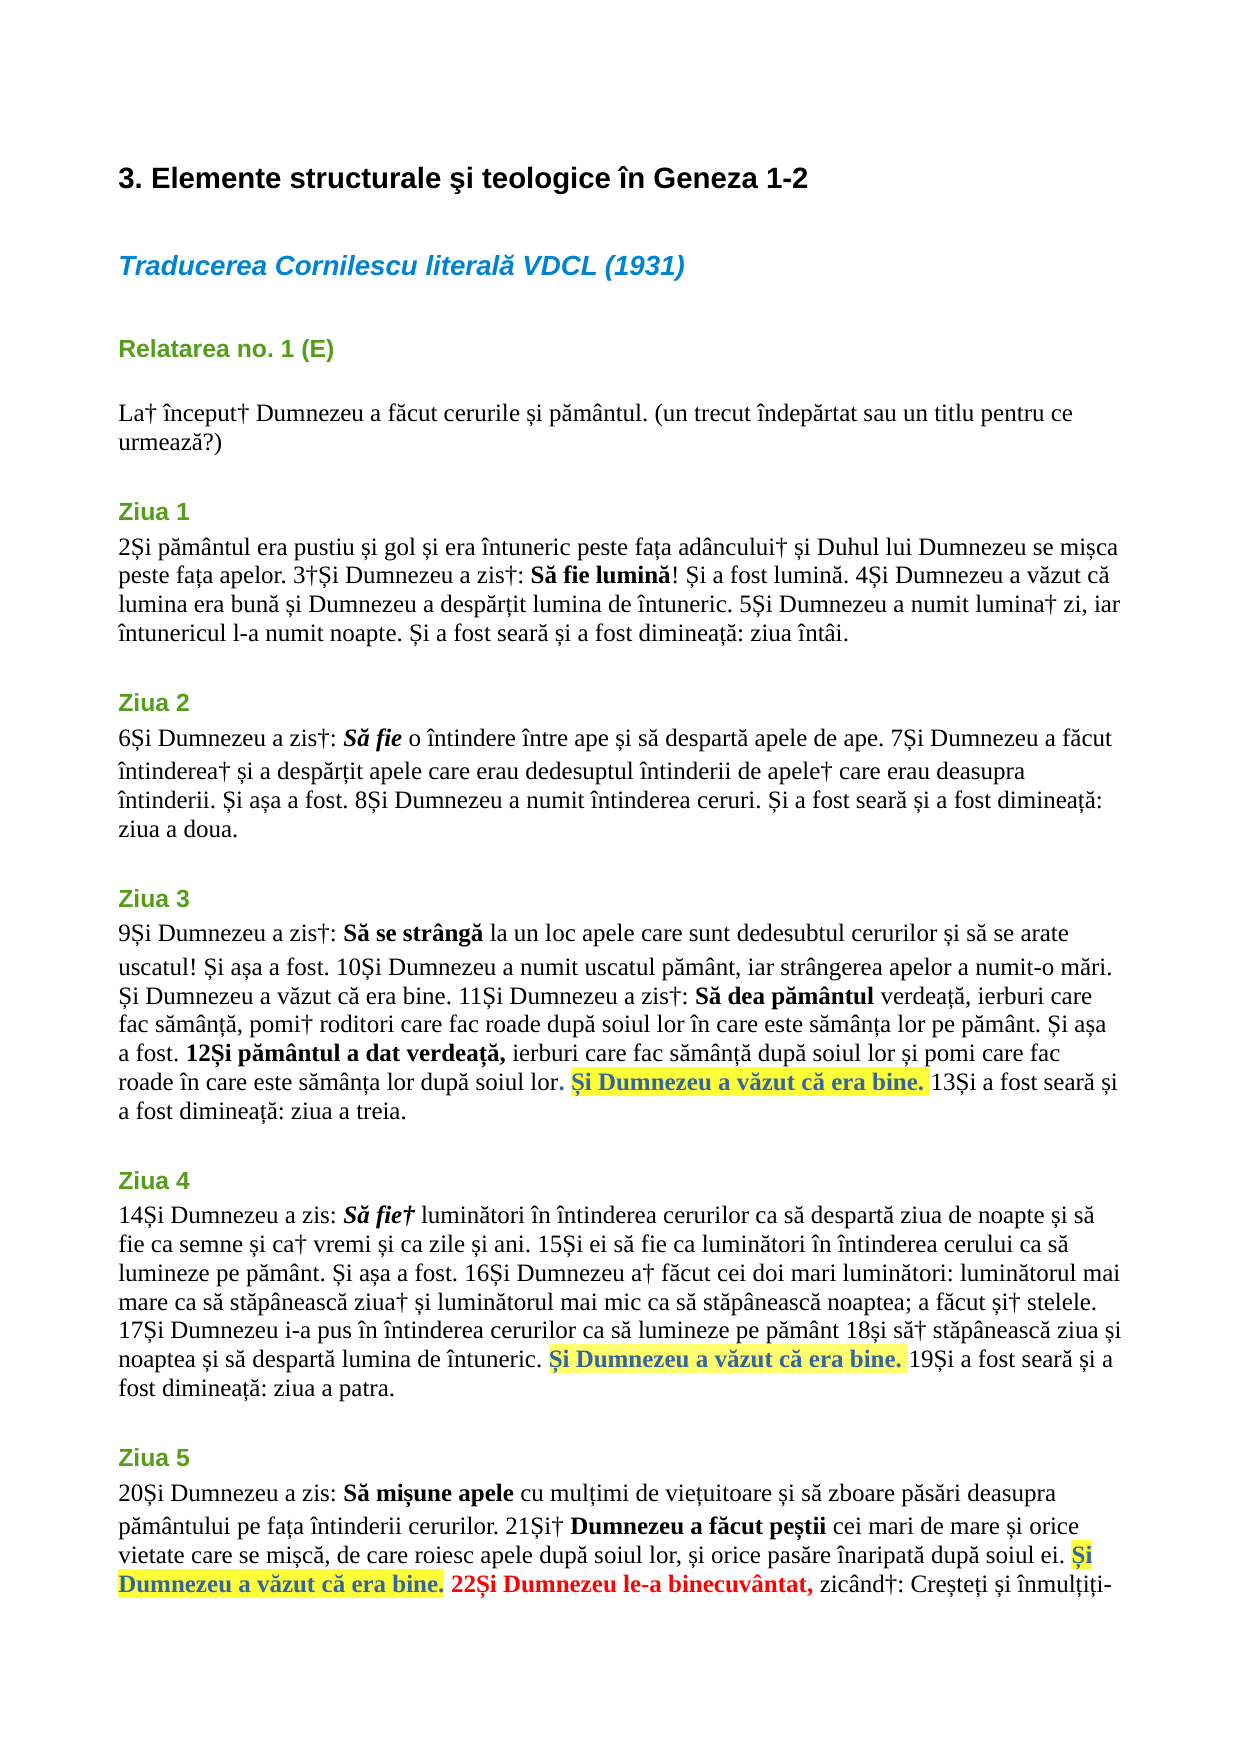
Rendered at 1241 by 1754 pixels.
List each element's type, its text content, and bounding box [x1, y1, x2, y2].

subtitle Ziua 3 [118, 884, 1122, 912]
text ﻿20Și Dumnezeu a zis: Să mișune apele cu mulțimi de viețuitoare și să zboare păsări deasupra pământului pe fața întinderii cerurilor. 21Și† Dumnezeu a făcut peștii cei mari de mare și orice vietate care se mișcă, de care roiesc apele după soiul lor, și orice pasăre înaripată după soiul ei. Și Dumnezeu a văzut că era bine. 22Și Dumnezeu le‐a binecuvântat, zicând†: Creșteți și înmulțiți‐ [118, 1478, 1122, 1598]
subtitle Ziua 1 [118, 497, 1122, 525]
subtitle Ziua 2 [118, 688, 1122, 716]
subtitle Ziua 4 [118, 1166, 1122, 1194]
subtitle Ziua 5 [118, 1443, 1122, 1472]
text La† început† Dumnezeu a făcut cerurile și pământul. (un trecut îndepărtat sau un titlu pentru ce urmează?) [118, 398, 1122, 456]
text ﻿9Și Dumnezeu a zis†: Să se strângă la un loc apele care sunt dedesubtul cerurilor și să se arate uscatul! Și așa a fost. 10Și Dumnezeu a numit uscatul pământ, iar strângerea apelor a numit‐o mări. Și Dumnezeu a văzut că era bine. 11Și Dumnezeu a zis†: Să dea pământul verdeață, ierburi care fac sămânță, pomi† roditori care fac roade după soiul lor în care este sămânța lor pe pământ. Și așa a fost. 12Și pământul a dat verdeață, ierburi care fac sămânță după soiul lor și pomi care fac roade în care este sămânța lor după soiul lor. Și Dumnezeu a văzut că era bine. 13Și a fost seară și a fost dimineață: ziua a treia. [118, 918, 1122, 1124]
subtitle Relatarea no. 1 (E) [118, 334, 1122, 363]
text ﻿6Și Dumnezeu a zis†: Să fie o întindere între ape și să despartă apele de ape. 7Și Dumnezeu a făcut întinderea† și a despărțit apele care erau dedesuptul întinderii de apele† care erau deasupra întinderii. Și așa a fost. 8Și Dumnezeu a numit întinderea ceruri. Și a fost seară și a fost dimineață: ziua a doua. [118, 723, 1122, 842]
subtitle 3. Elemente structurale şi teologice în Geneza 1-2 [118, 161, 1122, 195]
text 2Și pământul era pustiu și gol și era întuneric peste fața adâncului† și Duhul lui Dumnezeu se mișca peste fața apelor. 3†Și Dumnezeu a zis†: Să fie lumină! Și a fost lumină. 4Și Dumnezeu a văzut că lumina era bună și Dumnezeu a despărțit lumina de întuneric. 5Și Dumnezeu a numit lumina† zi, iar întunericul l‐a numit noapte. Și a fost seară și a fost dimineață: ziua întâi. [118, 532, 1122, 647]
subtitle Traducerea Cornilescu literală VDCL (1931) [118, 249, 1122, 281]
text 14Și Dumnezeu a zis: Să fie† luminători în întinderea cerurilor ca să despartă ziua de noapte și să fie ca semne și ca† vremi și ca zile și ani. 15Și ei să fie ca luminători în întinderea cerului ca să lumineze pe pământ. Și așa a fost. 16Și Dumnezeu a† făcut cei doi mari luminători: luminătorul mai mare ca să stăpânească ziua† și luminătorul mai mic ca să stăpânească noaptea; a făcut și† stelele. 17Și Dumnezeu i‐a pus în întinderea cerurilor ca să lumineze pe pământ 18și să† stăpânească ziua și noaptea și să despartă lumina de întuneric. Și Dumnezeu a văzut că era bine. 19Și a fost seară și a fost dimineață: ziua a patra. [118, 1201, 1122, 1402]
